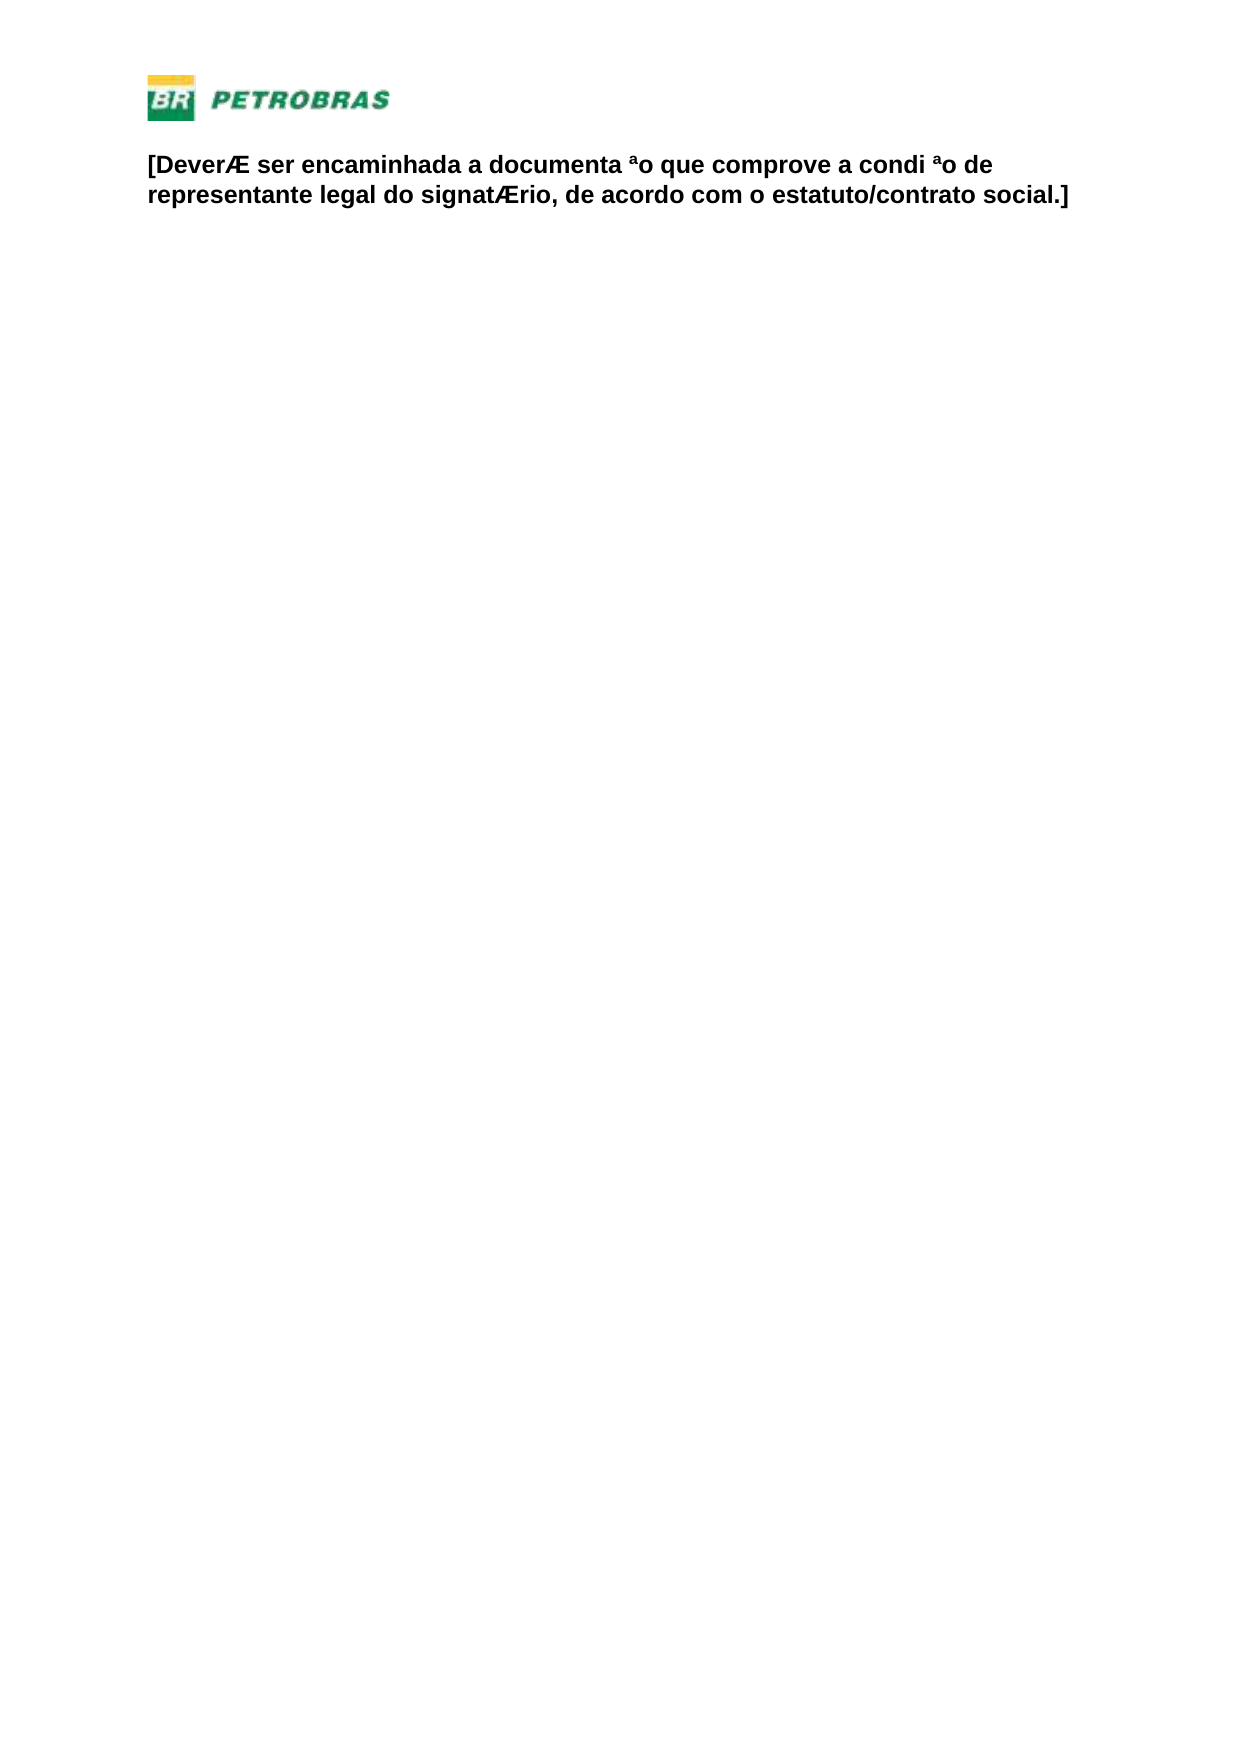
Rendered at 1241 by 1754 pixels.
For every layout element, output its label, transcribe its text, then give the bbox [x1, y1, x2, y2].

subtitle [DeverÆ ser encaminhada a documenta ªo que comprove a condi ªo de representante legal do signatÆrio, de acordo com o estatuto/contrato social.] [147, 150, 1093, 209]
